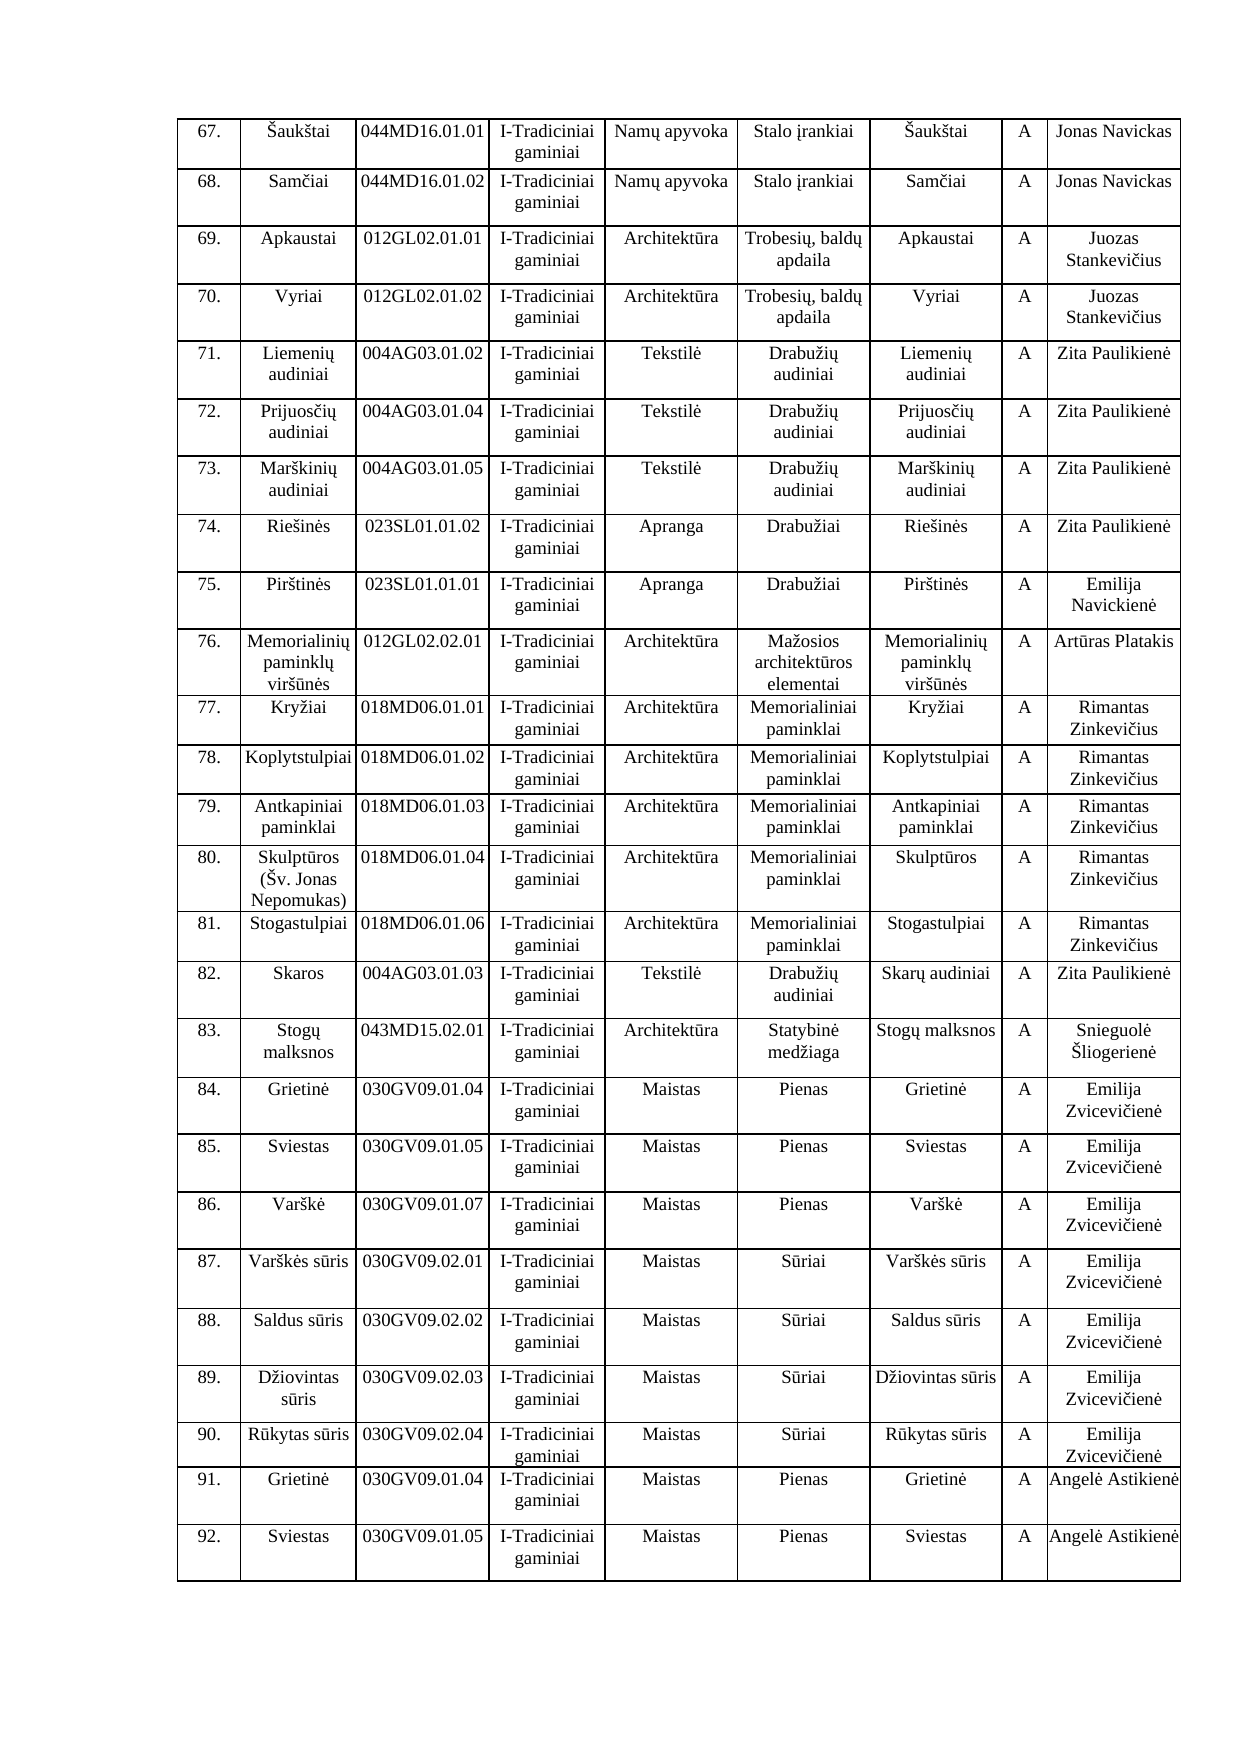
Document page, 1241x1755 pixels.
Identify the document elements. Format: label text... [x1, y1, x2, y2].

table_cell Sviestas [241, 1135, 355, 1191]
table_cell Rūkytas sūris [241, 1423, 355, 1466]
table_cell Rūkytas sūris [871, 1423, 1001, 1466]
table_cell Statybinė medžiaga [738, 1019, 869, 1076]
table_cell 90. [178, 1423, 240, 1466]
table_cell Grietinė [871, 1468, 1001, 1523]
table_cell A [1003, 515, 1047, 571]
table_cell Rimantas Zinkevičius [1048, 746, 1180, 793]
table_cell I-Tradiciniai gaminiai [490, 795, 604, 844]
table_cell Antkapiniai paminklai [241, 795, 355, 844]
table_cell 012GL02.02.01 [357, 630, 488, 694]
table_cell 004AG03.01.04 [357, 400, 488, 455]
table_cell I-Tradiciniai gaminiai [490, 746, 604, 793]
table_cell A [1003, 573, 1047, 628]
table_cell Apkaustai [871, 227, 1001, 283]
table_cell Stogastulpiai [241, 912, 355, 961]
table_cell Rimantas Zinkevičius [1048, 696, 1180, 744]
table_cell Maistas [606, 1078, 737, 1133]
table_cell 043MD15.02.01 [357, 1019, 488, 1076]
table_cell Pienas [738, 1193, 869, 1248]
table_cell Mažosios architektūros elementai [738, 630, 869, 694]
table_cell Grietinė [241, 1078, 355, 1133]
table_cell A [1003, 1250, 1047, 1307]
table_cell Pienas [738, 1135, 869, 1191]
table_cell 76. [178, 630, 240, 694]
table_cell A [1003, 227, 1047, 283]
table_cell I-Tradiciniai gaminiai [490, 846, 604, 911]
table_cell Architektūra [606, 630, 737, 694]
table_cell Trobesių, baldų apdaila [738, 227, 869, 283]
table_cell Marškinių audiniai [871, 457, 1001, 514]
table_cell Emilija Zvicevičienė [1048, 1135, 1180, 1191]
table_cell Drabužių audiniai [738, 342, 869, 398]
table_cell 030GV09.02.04 [357, 1423, 488, 1466]
table_cell 92. [178, 1525, 240, 1580]
table_cell 023SL01.01.01 [357, 573, 488, 628]
table_cell Maistas [606, 1250, 737, 1307]
table_cell Varškė [871, 1193, 1001, 1248]
table_cell 012GL02.01.02 [357, 285, 488, 340]
table_cell 68. [178, 170, 240, 225]
table_cell Namų apyvoka [606, 170, 737, 225]
table_cell 82. [178, 962, 240, 1017]
table_cell Maistas [606, 1309, 737, 1365]
table_cell Skaros [241, 962, 355, 1017]
table_cell Artūras Platakis [1048, 630, 1180, 694]
table_cell Rimantas Zinkevičius [1048, 795, 1180, 844]
table_cell Emilija Zvicevičienė [1048, 1423, 1180, 1466]
table_cell Maistas [606, 1366, 737, 1421]
table_cell A [1003, 342, 1047, 398]
table_cell Memorialiniai paminklai [738, 795, 869, 844]
table_cell Sūriai [738, 1423, 869, 1466]
table_cell I-Tradiciniai gaminiai [490, 696, 604, 744]
table_cell Memorialiniai paminklai [738, 846, 869, 911]
table_cell Koplytstulpiai [241, 746, 355, 793]
table_cell Grietinė [241, 1468, 355, 1523]
table_cell Saldus sūris [241, 1309, 355, 1365]
table_cell 70. [178, 285, 240, 340]
table_cell 004AG03.01.03 [357, 962, 488, 1017]
table_cell 84. [178, 1078, 240, 1133]
table_cell A [1003, 1135, 1047, 1191]
table_cell Rimantas Zinkevičius [1048, 846, 1180, 911]
table_cell I-Tradiciniai gaminiai [490, 1525, 604, 1580]
table_cell Emilija Zvicevičienė [1048, 1193, 1180, 1248]
table_cell Pienas [738, 1078, 869, 1133]
table_cell Skulptūros [871, 846, 1001, 911]
table_cell 044MD16.01.02 [357, 170, 488, 225]
table_cell 018MD06.01.03 [357, 795, 488, 844]
table_cell Sūriai [738, 1250, 869, 1307]
table_cell 79. [178, 795, 240, 844]
table_cell I-Tradiciniai gaminiai [490, 1309, 604, 1365]
table_cell I-Tradiciniai gaminiai [490, 120, 604, 168]
table_cell Vyriai [241, 285, 355, 340]
table_cell 030GV09.01.04 [357, 1078, 488, 1133]
table_cell 78. [178, 746, 240, 793]
table_cell Tekstilė [606, 400, 737, 455]
table_cell Stogų malksnos [871, 1019, 1001, 1076]
table_cell Sviestas [871, 1135, 1001, 1191]
table_cell Samčiai [241, 170, 355, 225]
table_cell I-Tradiciniai gaminiai [490, 1366, 604, 1421]
table_cell 74. [178, 515, 240, 571]
table_cell Architektūra [606, 1019, 737, 1076]
table_cell Namų apyvoka [606, 120, 737, 168]
table_cell Maistas [606, 1468, 737, 1523]
table_cell Pirštinės [241, 573, 355, 628]
table_cell 87. [178, 1250, 240, 1307]
table_cell Zita Paulikienė [1048, 457, 1180, 514]
table_cell 018MD06.01.04 [357, 846, 488, 911]
table_cell 030GV09.02.03 [357, 1366, 488, 1421]
table_cell 012GL02.01.01 [357, 227, 488, 283]
table_cell Architektūra [606, 912, 737, 961]
table_cell Memorialiniai paminklai [738, 746, 869, 793]
table_cell 77. [178, 696, 240, 744]
table_cell A [1003, 120, 1047, 168]
table_cell I-Tradiciniai gaminiai [490, 573, 604, 628]
table_cell 004AG03.01.05 [357, 457, 488, 514]
table_cell Džiovintas sūris [871, 1366, 1001, 1421]
table_cell Tekstilė [606, 962, 737, 1017]
table_cell A [1003, 1309, 1047, 1365]
table_cell Apranga [606, 573, 737, 628]
table_cell Memorialinių paminklų viršūnės [871, 630, 1001, 694]
table_cell Juozas Stankevičius [1048, 227, 1180, 283]
table_cell Prijuosčių audiniai [241, 400, 355, 455]
table_cell 030GV09.01.05 [357, 1135, 488, 1191]
table_cell Džiovintas sūris [241, 1366, 355, 1421]
table_cell Vyriai [871, 285, 1001, 340]
table_cell 69. [178, 227, 240, 283]
table_cell I-Tradiciniai gaminiai [490, 912, 604, 961]
table_cell A [1003, 1193, 1047, 1248]
table_cell I-Tradiciniai gaminiai [490, 227, 604, 283]
table_cell Kryžiai [871, 696, 1001, 744]
table_cell Zita Paulikienė [1048, 962, 1180, 1017]
table_cell A [1003, 1468, 1047, 1523]
table_cell 030GV09.01.05 [357, 1525, 488, 1580]
table_cell 018MD06.01.01 [357, 696, 488, 744]
table_cell Architektūra [606, 227, 737, 283]
table_cell Marškinių audiniai [241, 457, 355, 514]
table_cell 030GV09.01.04 [357, 1468, 488, 1523]
table_cell Maistas [606, 1193, 737, 1248]
table_cell Snieguolė Šliogerienė [1048, 1019, 1180, 1076]
table_cell Jonas Navickas [1048, 120, 1180, 168]
table_cell I-Tradiciniai gaminiai [490, 342, 604, 398]
table_cell I-Tradiciniai gaminiai [490, 515, 604, 571]
table_cell A [1003, 912, 1047, 961]
table_cell 88. [178, 1309, 240, 1365]
table_cell I-Tradiciniai gaminiai [490, 1135, 604, 1191]
table_cell Sūriai [738, 1309, 869, 1365]
table_cell Drabužiai [738, 573, 869, 628]
table_cell Šaukštai [241, 120, 355, 168]
table_cell I-Tradiciniai gaminiai [490, 457, 604, 514]
table_cell Zita Paulikienė [1048, 342, 1180, 398]
table_cell Architektūra [606, 795, 737, 844]
table_cell Sūriai [738, 1366, 869, 1421]
table_cell A [1003, 746, 1047, 793]
table_cell Pienas [738, 1525, 869, 1580]
table_cell A [1003, 962, 1047, 1017]
table_cell Pirštinės [871, 573, 1001, 628]
table_cell Koplytstulpiai [871, 746, 1001, 793]
table_cell 044MD16.01.01 [357, 120, 488, 168]
table_cell I-Tradiciniai gaminiai [490, 962, 604, 1017]
table_cell Sviestas [871, 1525, 1001, 1580]
table_cell I-Tradiciniai gaminiai [490, 170, 604, 225]
table_cell Angelė Astikienė [1048, 1468, 1180, 1523]
table_cell 81. [178, 912, 240, 961]
table_cell A [1003, 696, 1047, 744]
table_cell A [1003, 1078, 1047, 1133]
table_cell Emilija Zvicevičienė [1048, 1366, 1180, 1421]
table_cell Jonas Navickas [1048, 170, 1180, 225]
table_cell Prijuosčių audiniai [871, 400, 1001, 455]
table_cell 018MD06.01.02 [357, 746, 488, 793]
table_cell Liemenių audiniai [241, 342, 355, 398]
table_cell A [1003, 630, 1047, 694]
table_cell I-Tradiciniai gaminiai [490, 1019, 604, 1076]
table_cell Antkapiniai paminklai [871, 795, 1001, 844]
table_cell 71. [178, 342, 240, 398]
table_cell I-Tradiciniai gaminiai [490, 630, 604, 694]
table_cell Liemenių audiniai [871, 342, 1001, 398]
table_cell 018MD06.01.06 [357, 912, 488, 961]
table_cell Trobesių, baldų apdaila [738, 285, 869, 340]
table_cell Stalo įrankiai [738, 120, 869, 168]
table_cell Skulptūros (Šv. Jonas Nepomukas) [241, 846, 355, 911]
table_cell Maistas [606, 1525, 737, 1580]
table_cell 030GV09.01.07 [357, 1193, 488, 1248]
table_cell Memorialinių paminklų viršūnės [241, 630, 355, 694]
table_cell I-Tradiciniai gaminiai [490, 1193, 604, 1248]
table_cell Juozas Stankevičius [1048, 285, 1180, 340]
table_cell 86. [178, 1193, 240, 1248]
table_cell Emilija Zvicevičienė [1048, 1078, 1180, 1133]
table_cell Zita Paulikienė [1048, 515, 1180, 571]
table_cell I-Tradiciniai gaminiai [490, 1078, 604, 1133]
table_cell A [1003, 795, 1047, 844]
table_cell A [1003, 170, 1047, 225]
table_cell Varškės sūris [871, 1250, 1001, 1307]
table_cell Emilija Zvicevičienė [1048, 1250, 1180, 1307]
table_cell 89. [178, 1366, 240, 1421]
table_cell Architektūra [606, 846, 737, 911]
table_cell 004AG03.01.02 [357, 342, 488, 398]
table_cell Emilija Zvicevičienė [1048, 1309, 1180, 1365]
table_cell Sviestas [241, 1525, 355, 1580]
table_cell Šaukštai [871, 120, 1001, 168]
table_cell I-Tradiciniai gaminiai [490, 1250, 604, 1307]
table_cell Memorialiniai paminklai [738, 912, 869, 961]
table_cell A [1003, 400, 1047, 455]
table_cell Kryžiai [241, 696, 355, 744]
table_cell A [1003, 846, 1047, 911]
table_cell Maistas [606, 1135, 737, 1191]
table_cell 83. [178, 1019, 240, 1076]
table_cell Samčiai [871, 170, 1001, 225]
table_cell Drabužių audiniai [738, 400, 869, 455]
table_cell 72. [178, 400, 240, 455]
table_cell Emilija Navickienė [1048, 573, 1180, 628]
table_cell A [1003, 1525, 1047, 1580]
table_cell I-Tradiciniai gaminiai [490, 285, 604, 340]
table_cell Grietinė [871, 1078, 1001, 1133]
table_cell Zita Paulikienė [1048, 400, 1180, 455]
table_cell Varškės sūris [241, 1250, 355, 1307]
table_cell Rimantas Zinkevičius [1048, 912, 1180, 961]
table_cell Pienas [738, 1468, 869, 1523]
table_cell Architektūra [606, 285, 737, 340]
table_cell Riešinės [241, 515, 355, 571]
table_cell A [1003, 285, 1047, 340]
table_cell Angelė Astikienė [1048, 1525, 1180, 1580]
table_cell Skarų audiniai [871, 962, 1001, 1017]
table_cell Stogastulpiai [871, 912, 1001, 961]
table_cell Riešinės [871, 515, 1001, 571]
table_cell 80. [178, 846, 240, 911]
table_cell Stogų malksnos [241, 1019, 355, 1076]
table_cell 75. [178, 573, 240, 628]
table_cell 023SL01.01.02 [357, 515, 488, 571]
table_cell Maistas [606, 1423, 737, 1466]
table_cell 030GV09.02.02 [357, 1309, 488, 1365]
table_cell 030GV09.02.01 [357, 1250, 488, 1307]
table_cell 91. [178, 1468, 240, 1523]
table_cell A [1003, 1423, 1047, 1466]
table_cell A [1003, 1366, 1047, 1421]
table_cell Tekstilė [606, 342, 737, 398]
table_cell Tekstilė [606, 457, 737, 514]
table_cell Apranga [606, 515, 737, 571]
table_cell 67. [178, 120, 240, 168]
table_cell Apkaustai [241, 227, 355, 283]
table_cell Drabužiai [738, 515, 869, 571]
table_cell Saldus sūris [871, 1309, 1001, 1365]
table_cell Drabužių audiniai [738, 457, 869, 514]
table_cell A [1003, 1019, 1047, 1076]
table_cell Architektūra [606, 746, 737, 793]
table_cell I-Tradiciniai gaminiai [490, 400, 604, 455]
table_cell Memorialiniai paminklai [738, 696, 869, 744]
table_cell 85. [178, 1135, 240, 1191]
table_cell A [1003, 457, 1047, 514]
table_cell Architektūra [606, 696, 737, 744]
table_cell Stalo įrankiai [738, 170, 869, 225]
table_cell I-Tradiciniai gaminiai [490, 1468, 604, 1523]
table_cell Varškė [241, 1193, 355, 1248]
table_cell 73. [178, 457, 240, 514]
table_cell Drabužių audiniai [738, 962, 869, 1017]
table_cell I-Tradiciniai gaminiai [490, 1423, 604, 1466]
